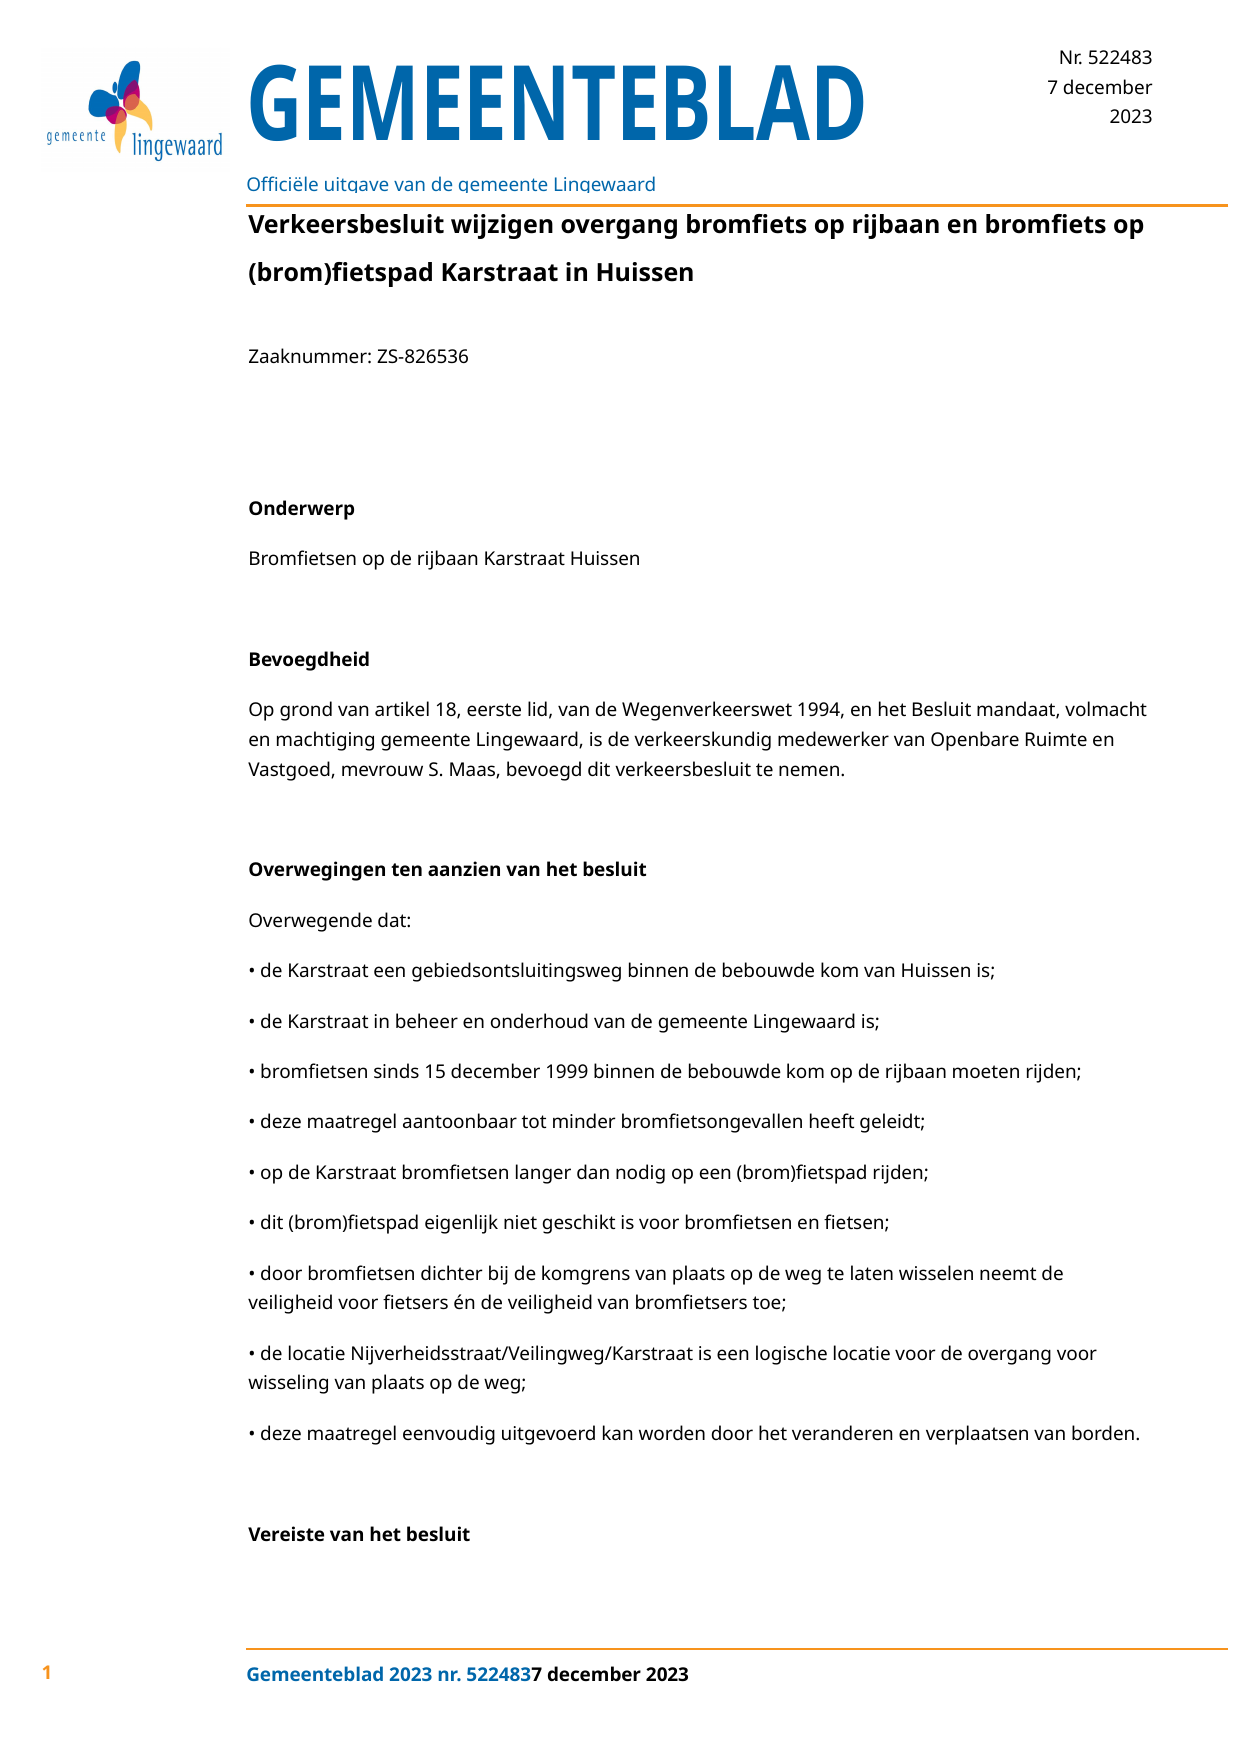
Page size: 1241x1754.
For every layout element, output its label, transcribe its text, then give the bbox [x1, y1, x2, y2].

text • dit (brom)fietspad eigenlijk niet geschikt is voor bromfietsen en fietsen; [248, 1209, 1152, 1235]
text Bevoegdheid [248, 646, 1152, 672]
text Verkeersbesluit wijzigen overgang bromfiets op rijbaan en bromfiets op (brom)fietspad Karstraat in Huissen [248, 207, 1152, 288]
text • op de Karstraat bromfietsen langer dan nodig op een (brom)fietspad rijden; [248, 1159, 1152, 1185]
text • bromfietsen sinds 15 december 1999 binnen de bebouwde kom op de rijbaan moeten rijden; [248, 1058, 1152, 1084]
text • deze maatregel eenvoudig uitgevoerd kan worden door het veranderen en verplaatsen van borden. [248, 1420, 1152, 1446]
text • door bromfietsen dichter bij de komgrens van plaats op de weg te laten wisselen neemt de veiligheid voor fietsers én de veiligheid van bromfietsers toe; [248, 1260, 1152, 1315]
text • de locatie Nijverheidsstraat/Veilingweg/Karstraat is een logische locatie voor de overgang voor wisseling van plaats op de weg; [248, 1340, 1152, 1395]
text Vereiste van het besluit [248, 1521, 1152, 1546]
text Onderwerp [248, 495, 1152, 521]
text • de Karstraat een gebiedsontsluitingsweg binnen de bebouwde kom van Huissen is; [248, 957, 1152, 983]
text • de Karstraat in beheer en onderhoud van de gemeente Lingewaard is; [248, 1008, 1152, 1033]
text Bromfietsen op de rijbaan Karstraat Huissen [248, 545, 1152, 571]
text Zaaknummer: ZS-826536 [248, 344, 1152, 369]
text • deze maatregel aantoonbaar tot minder bromfietsongevallen heeft geleidt; [248, 1109, 1152, 1134]
text Overwegende dat: [248, 907, 1152, 933]
picture [41, 47, 231, 172]
text Op grond van artikel 18, eerste lid, van de Wegenverkeerswet 1994, en het Besluit mandaat, volmacht en machtiging gemeente Lingewaard, is de verkeerskundig medewerker van Openbare Ruimte en Vastgoed, mevrouw S. Maas, bevoegd dit verkeersbesluit te nemen. [248, 697, 1152, 781]
text Overwegingen ten aanzien van het besluit [248, 857, 1152, 882]
